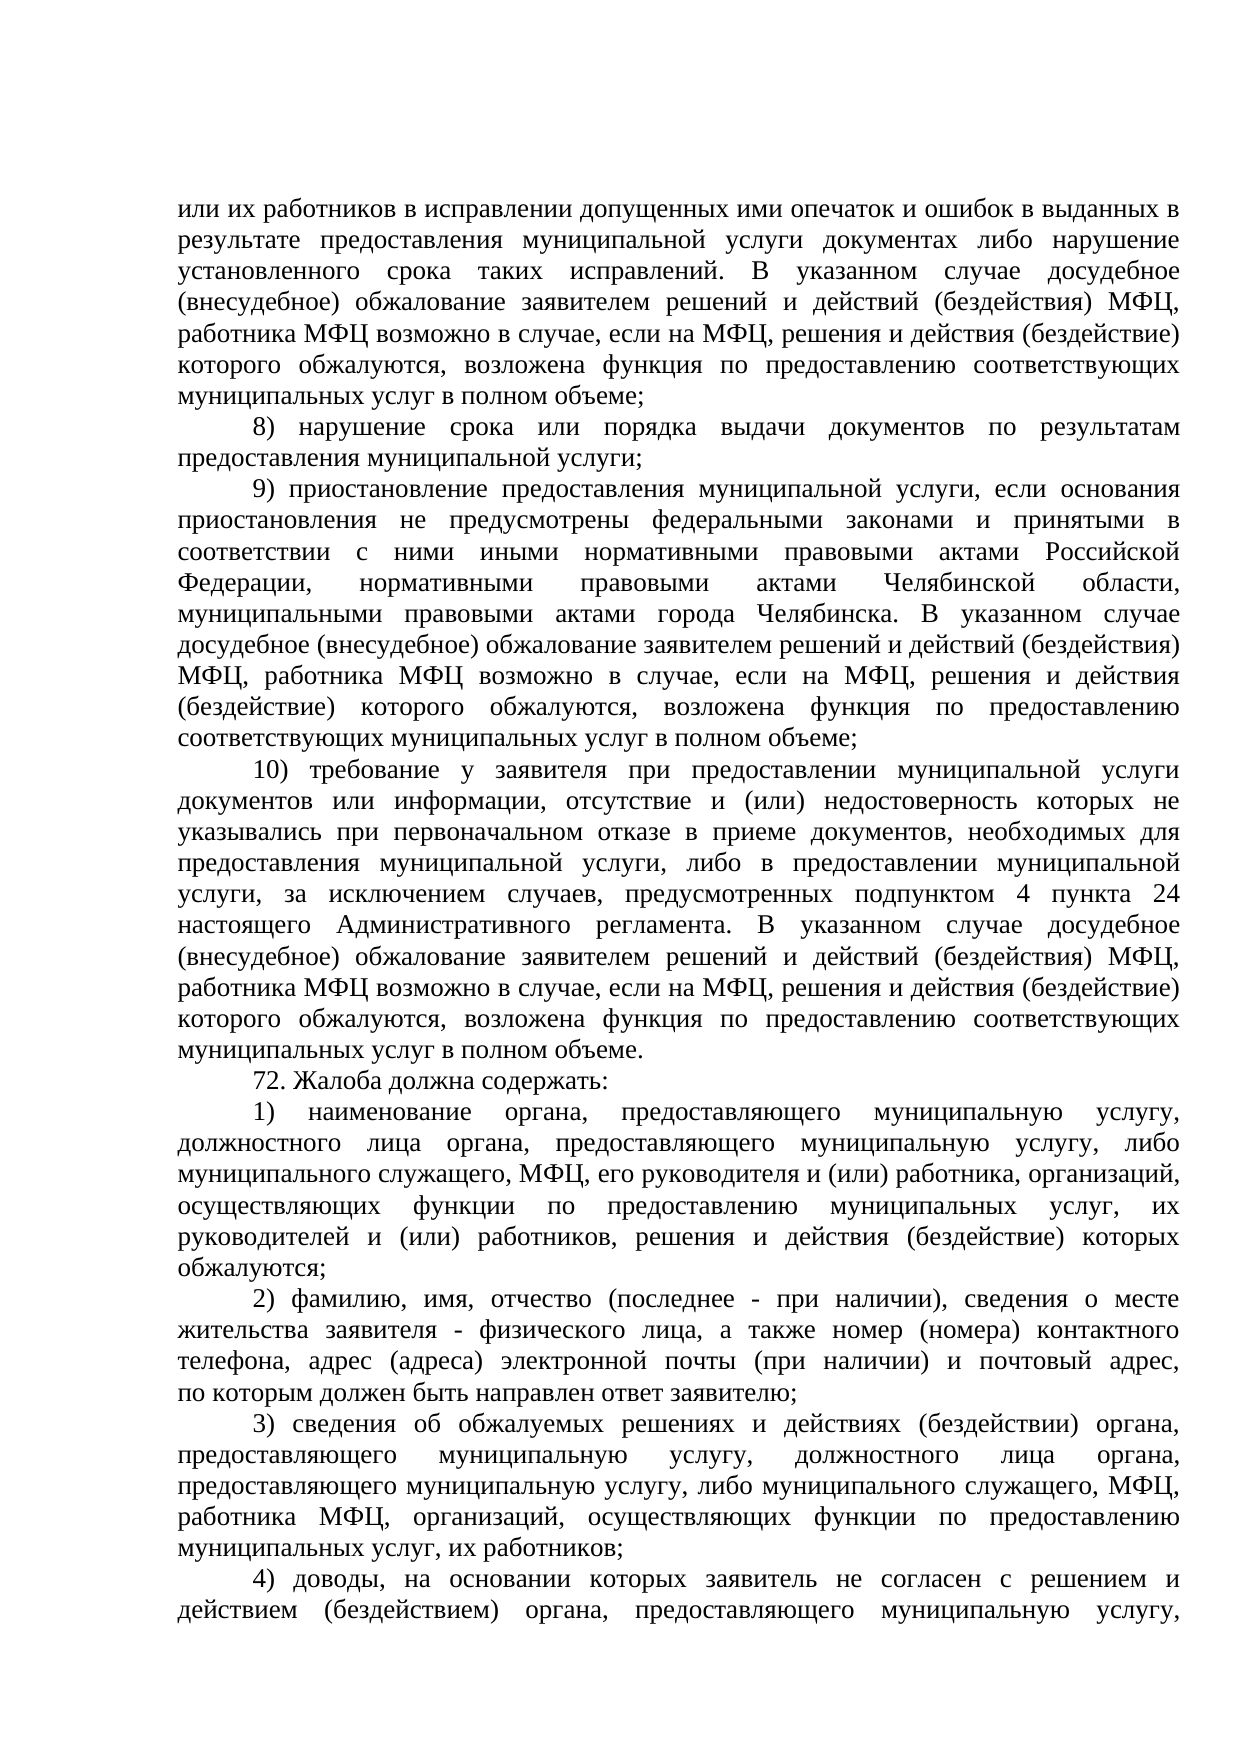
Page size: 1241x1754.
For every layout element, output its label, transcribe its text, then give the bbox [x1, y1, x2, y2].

text 8) нарушение срока или порядка выдачи документов по результатам предоставления муниципальной услуги; [177, 410, 1181, 472]
text 3) сведения об обжалуемых решениях и действиях (бездействии) органа, предоставляющего муниципальную услугу, должностного лица органа, предоставляющего муниципальную услугу, либо муниципального служащего, МФЦ, работника МФЦ, организаций, осуществляющих функции по предоставлению муниципальных услуг, их работников; [177, 1407, 1181, 1562]
text или их работников в исправлении допущенных ими опечаток и ошибок в выданных в результате предоставления муниципальной услуги документах либо нарушение установленного срока таких исправлений. В указанном случае досудебное (внесудебное) обжалование заявителем решений и действий (бездействия) МФЦ, работника МФЦ возможно в случае, если на МФЦ, решения и действия (бездействие) которого обжалуются, возложена функция по предоставлению соответствующих муниципальных услуг в полном объеме; [177, 192, 1181, 410]
text 72. Жалоба должна содержать: [177, 1064, 1181, 1095]
text 10) требование у заявителя при предоставлении муниципальной услуги документов или информации, отсутствие и (или) недостоверность которых не указывались при первоначальном отказе в приеме документов, необходимых для предоставления муниципальной услуги, либо в предоставлении муниципальной услуги, за исключением случаев, предусмотренных подпунктом 4 пункта 24 настоящего Административного регламента. В указанном случае досудебное (внесудебное) обжалование заявителем решений и действий (бездействия) МФЦ, работника МФЦ возможно в случае, если на МФЦ, решения и действия (бездействие) которого обжалуются, возложена функция по предоставлению соответствующих муниципальных услуг в полном объеме. [177, 753, 1181, 1064]
text 4) доводы, на основании которых заявитель не согласен с решением и действием (бездействием) органа, предоставляющего муниципальную услугу, [177, 1562, 1181, 1625]
text 2) фамилию, имя, отчество (последнее - при наличии), сведения о месте жительства заявителя - физического лица, а также номер (номера) контактного телефона, адрес (адреса) электронной почты (при наличии) и почтовый адрес, по которым должен быть направлен ответ заявителю; [177, 1282, 1181, 1407]
text 1) наименование органа, предоставляющего муниципальную услугу, должностного лица органа, предоставляющего муниципальную услугу, либо муниципального служащего, МФЦ, его руководителя и (или) работника, организаций, осуществляющих функции по предоставлению муниципальных услуг, их руководителей и (или) работников, решения и действия (бездействие) которых обжалуются; [177, 1095, 1181, 1282]
text 9) приостановление предоставления муниципальной услуги, если основания приостановления не предусмотрены федеральными законами и принятыми в соответствии с ними иными нормативными правовыми актами Российской Федерации, нормативными правовыми актами Челябинской области, муниципальными правовыми актами города Челябинска. В указанном случае досудебное (внесудебное) обжалование заявителем решений и действий (бездействия) МФЦ, работника МФЦ возможно в случае, если на МФЦ, решения и действия (бездействие) которого обжалуются, возложена функция по предоставлению соответствующих муниципальных услуг в полном объеме; [177, 472, 1181, 753]
